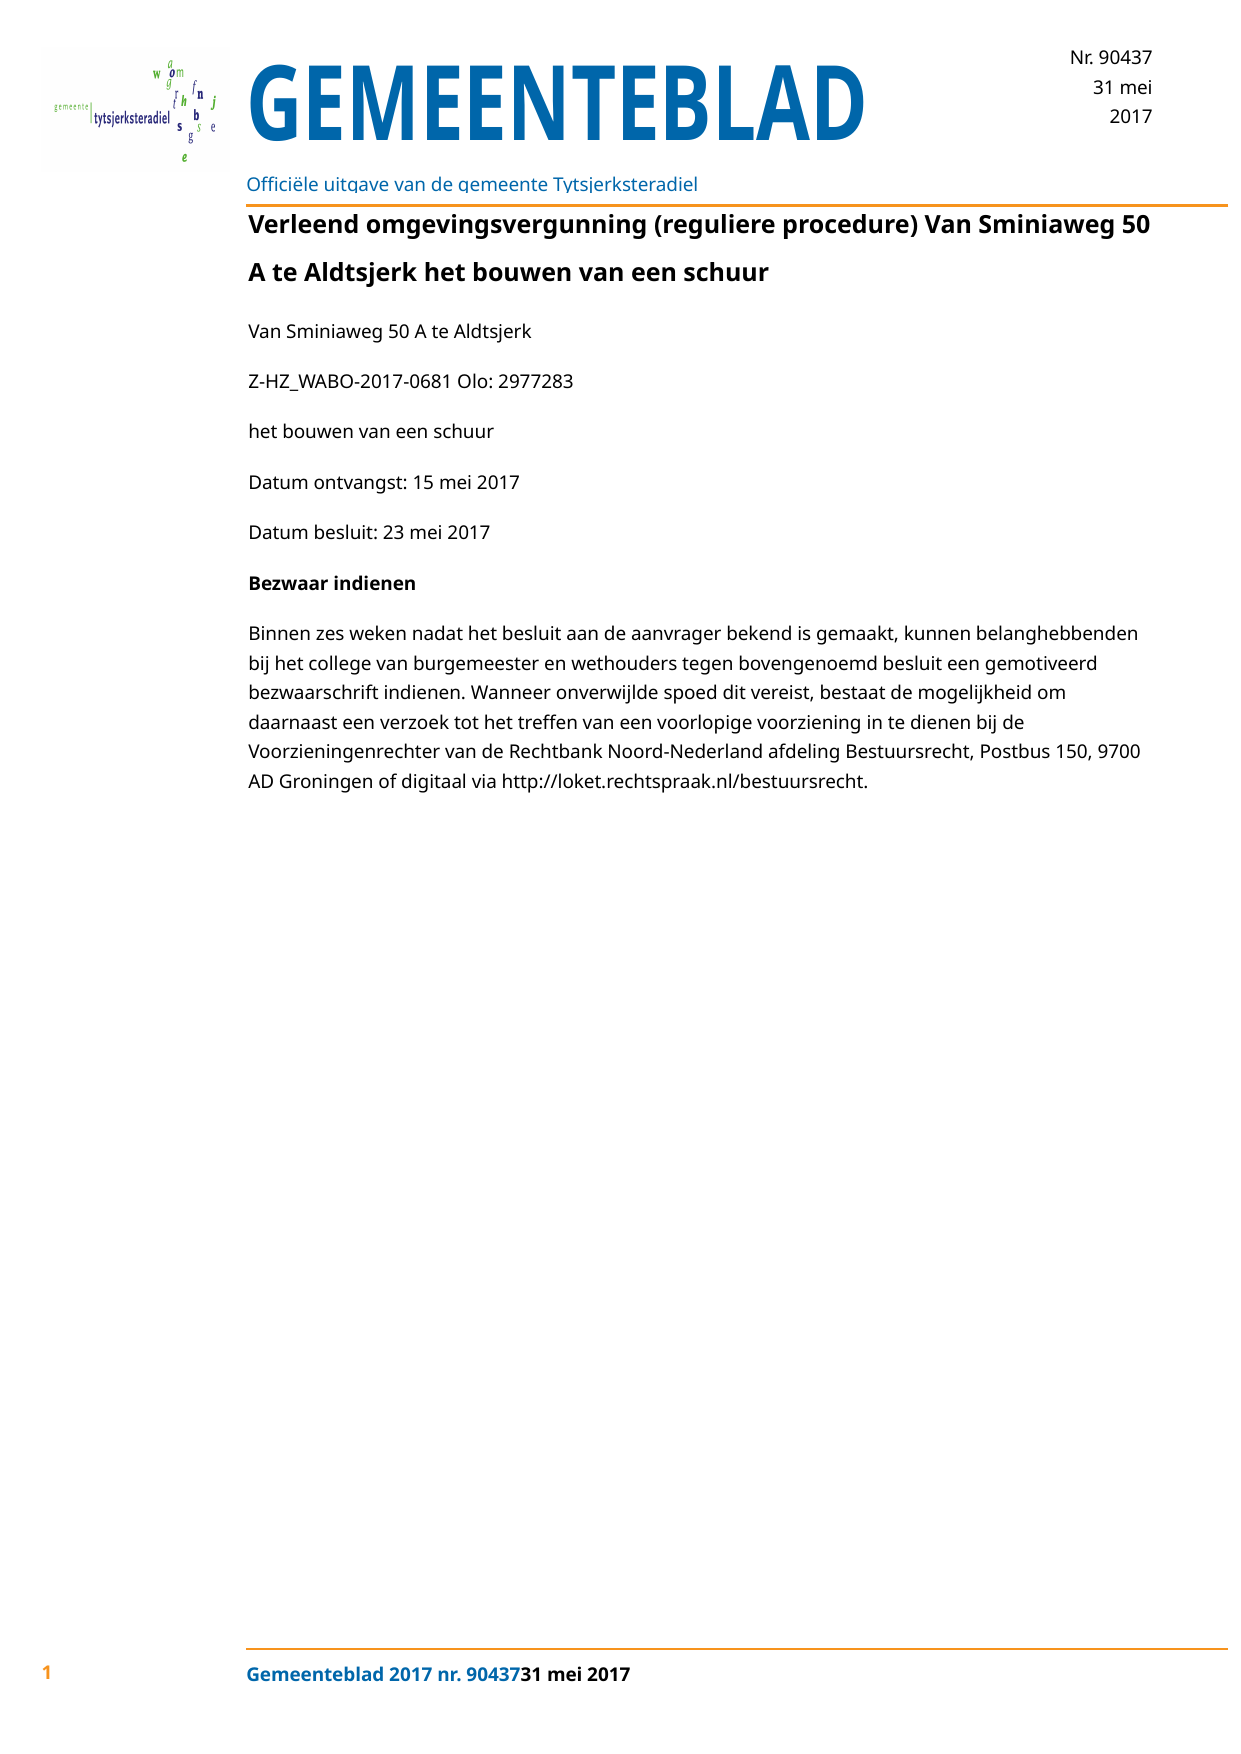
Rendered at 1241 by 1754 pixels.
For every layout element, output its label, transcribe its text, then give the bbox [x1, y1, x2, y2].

text het bouwen van een schuur [248, 419, 1152, 444]
text Binnen zes weken nadat het besluit aan de aanvrager bekend is gemaakt, kunnen belanghebbenden bij het college van burgemeester en wethouders tegen bovengenoemd besluit een gemotiveerd bezwaarschrift indienen. Wanneer onverwijlde spoed dit vereist, bestaat de mogelijkheid om daarnaast een verzoek tot het treffen van een voorlopige voorziening in te dienen bij de Voorzieningenrechter van de Rechtbank Noord-Nederland afdeling Bestuursrecht, Postbus 150, 9700 AD Groningen of digitaal via http://loket.rechtspraak.nl/bestuursrecht. [248, 620, 1152, 794]
text Van Sminiaweg 50 A te Aldtsjerk [248, 318, 1152, 344]
text Verleend omgevingsvergunning (reguliere procedure) Van Sminiaweg 50 A te Aldtsjerk het bouwen van een schuur [248, 207, 1152, 288]
text Bezwaar indienen [248, 570, 1152, 596]
text Datum besluit: 23 mei 2017 [248, 519, 1152, 545]
text Datum ontvangst: 15 mei 2017 [248, 469, 1152, 495]
picture [41, 47, 231, 172]
text Z-HZ_WABO-2017-0681 Olo: 2977283 [248, 368, 1152, 394]
